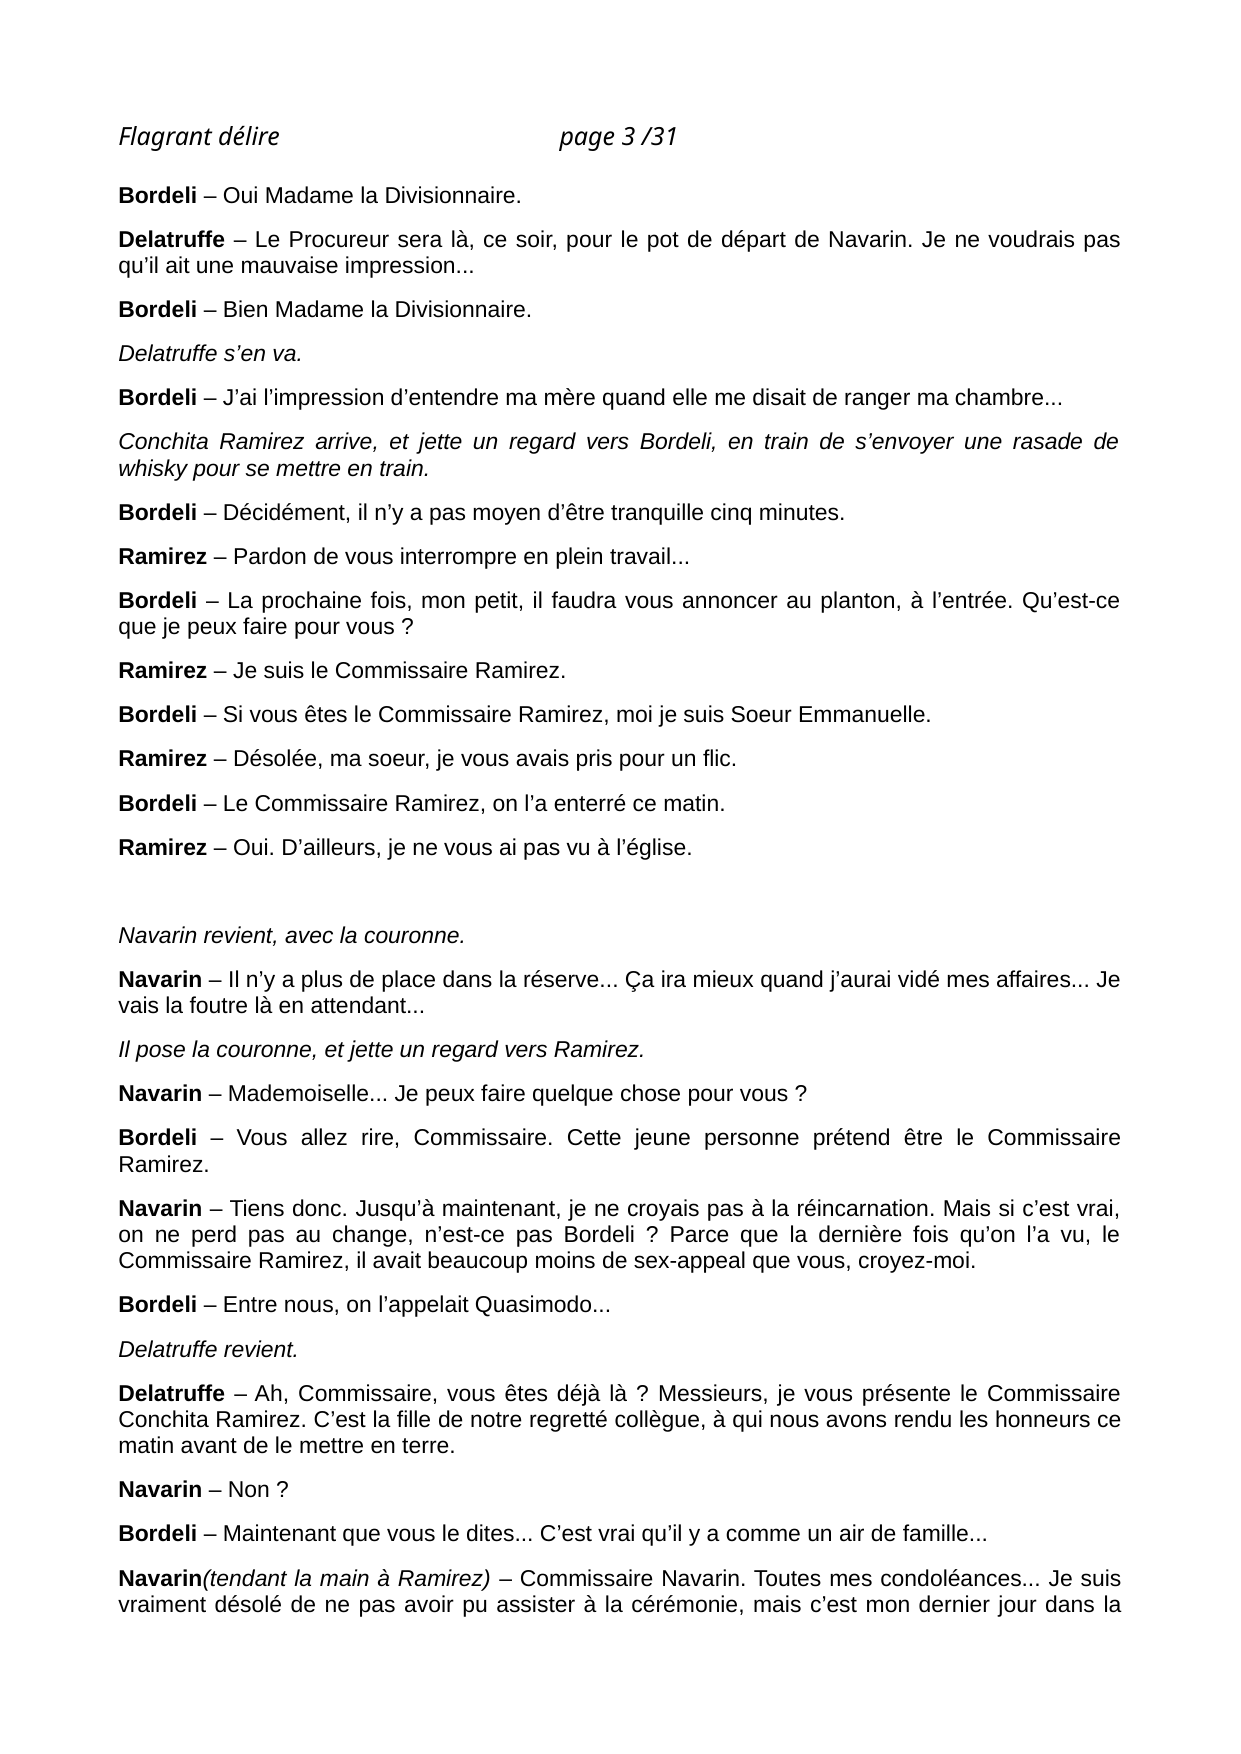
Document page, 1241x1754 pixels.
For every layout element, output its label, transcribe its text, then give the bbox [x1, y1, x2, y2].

text Bordeli – Vous allez rire, Commissaire. Cette jeune personne prétend être le Commissaire Ramirez. [118, 1124, 1122, 1177]
text Delatruffe revient. [118, 1336, 1122, 1362]
text Conchita Ramirez arrive, et jette un regard vers Bordeli, en train de s’envoyer une rasade de whisky pour se mettre en train. [118, 428, 1122, 481]
text Bordeli – Maintenant que vous le dites... C’est vrai qu’il y a comme un air de famille... [118, 1520, 1122, 1547]
text Bordeli – Bien Madame la Divisionnaire. [118, 296, 1122, 322]
text Navarin revient, avec la couronne. [118, 922, 1122, 948]
text Bordeli – Si vous êtes le Commissaire Ramirez, moi je suis Soeur Emmanuelle. [118, 701, 1122, 728]
text Navarin – Il n’y a plus de place dans la réserve... Ça ira mieux quand j’aurai vidé mes affaires... Je vais la foutre là en attendant... [118, 966, 1122, 1018]
text Ramirez – Oui. D’ailleurs, je ne vous ai pas vu à l’église. [118, 833, 1122, 860]
text Navarin – Non ? [118, 1476, 1122, 1503]
text Il pose la couronne, et jette un regard vers Ramirez. [118, 1036, 1122, 1062]
text Ramirez – Désolée, ma soeur, je vous avais pris pour un flic. [118, 745, 1122, 772]
text Ramirez – Pardon de vous interrompre en plein travail... [118, 543, 1122, 569]
text Bordeli – Entre nous, on l’appelait Quasimodo... [118, 1291, 1122, 1318]
text Delatruffe – Ah, Commissaire, vous êtes déjà là ? Messieurs, je vous présente le Commissaire Conchita Ramirez. C’est la fille de notre regretté collègue, à qui nous avons rendu les honneurs ce matin avant de le mettre en terre. [118, 1379, 1122, 1459]
text Bordeli – J’ai l’impression d’entendre ma mère quand elle me disait de ranger ma chambre... [118, 384, 1122, 411]
text Navarin – Tiens donc. Jusqu’à maintenant, je ne croyais pas à la réincarnation. Mais si c’est vrai, on ne perd pas au change, n’est-ce pas Bordeli ? Parce que la dernière fois qu’on l’a vu, le Commissaire Ramirez, il avait beaucoup moins de sex-appeal que vous, croyez-moi. [118, 1195, 1122, 1274]
text Bordeli – La prochaine fois, mon petit, il faudra vous annoncer au planton, à l’entrée. Qu’est-ce que je peux faire pour vous ? [118, 587, 1122, 639]
text Delatruffe s’en va. [118, 340, 1122, 367]
text Bordeli – Décidément, il n’y a pas moyen d’être tranquille cinq minutes. [118, 499, 1122, 525]
text Ramirez – Je suis le Commissaire Ramirez. [118, 657, 1122, 684]
text Delatruffe – Le Procureur sera là, ce soir, pour le pot de départ de Navarin. Je ne voudrais pas qu’il ait une mauvaise impression... [118, 226, 1122, 278]
text Navarin(tendant la main à Ramirez) – Commissaire Navarin. Toutes mes condoléances... Je suis vraiment désolé de ne pas avoir pu assister à la cérémonie, mais c’est mon dernier jour dans la [118, 1564, 1122, 1617]
text Bordeli – Le Commissaire Ramirez, on l’a enterré ce matin. [118, 789, 1122, 816]
text Navarin – Mademoiselle... Je peux faire quelque chose pour vous ? [118, 1080, 1122, 1107]
text Bordeli – Oui Madame la Divisionnaire. [118, 182, 1122, 208]
